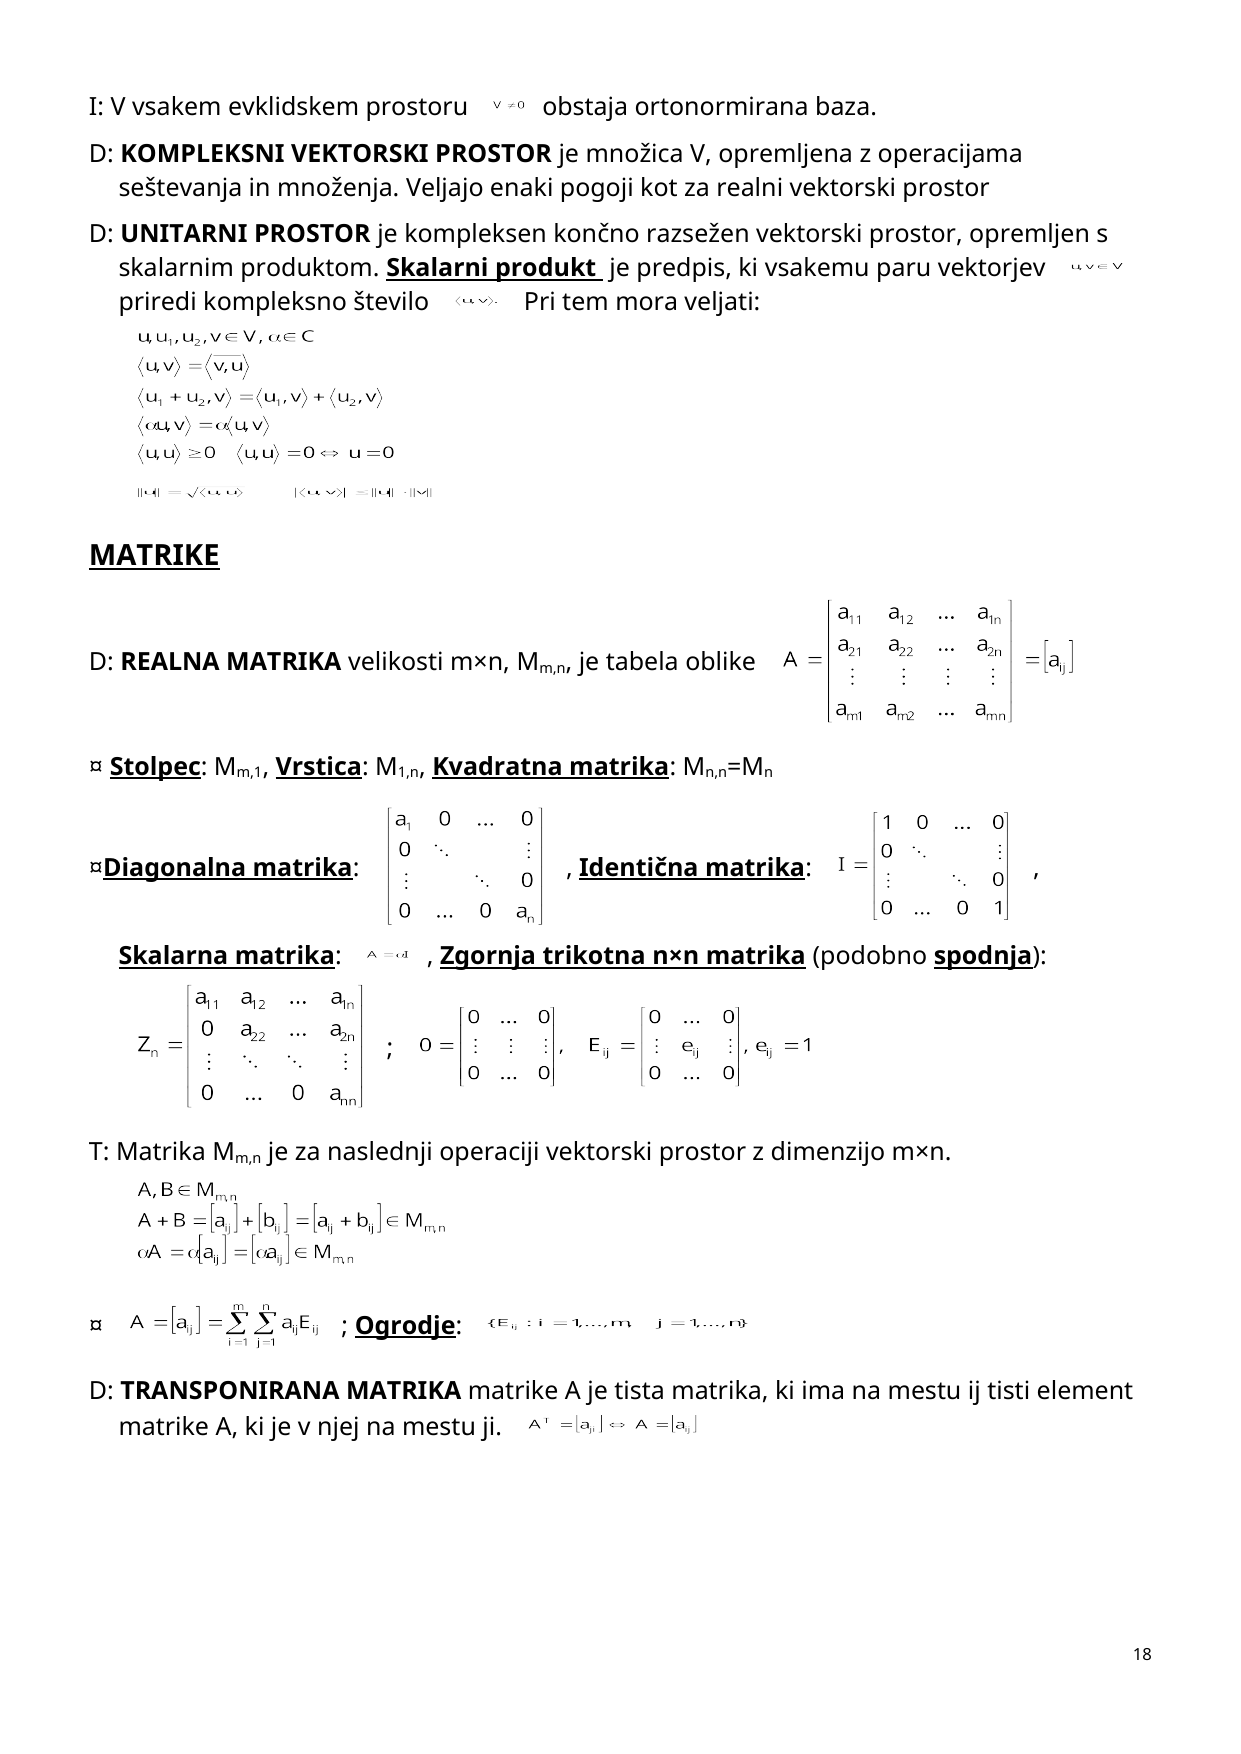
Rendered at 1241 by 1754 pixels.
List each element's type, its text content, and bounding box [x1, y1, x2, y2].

text D: Kompleksni vektorski prostor je množica V, opremljena z operacijama seštevanja in množenja. Veljajo enaki pogoji kot za realni vektorski prostor [89, 135, 1152, 203]
text ¤ ; Ogrodje: [89, 1289, 1152, 1360]
text I: V vsakem evklidskem prostoru obstaja ortonormirana baza. [89, 89, 1152, 123]
text D: Unitarni prostor je kompleksen končno razsežen vektorski prostor, opremljen s skalarnim produktom. Skalarni produkt je predpis, ki vsakemu paru vektorjev priredi kompleksno število Pri tem mora veljati: [89, 216, 1152, 509]
text ¤ Stolpec: Mm,1, Vrstica: M1,n, Kvadratna matrika: Mn,n=Mn [89, 748, 1152, 782]
text D: Transponirana matrika matrike A je tista matrika, ki ima na mestu ij tisti element matrike A, ki je v njej na mestu ji. [89, 1372, 1152, 1445]
text Matrike [89, 534, 1152, 574]
text D: Realna matrika velikosti m×n, Mm,n, je tabela oblike [89, 587, 1152, 736]
text T: Matrika Mm,n je za naslednji operaciji vektorski prostor z dimenzijo m×n. [89, 1134, 1152, 1276]
text ¤Diagonalna matrika: , Identična matrika: , Skalarna matrika: , Zgornja trikotna n×n matrika (podobno spodnja): ; [89, 795, 1152, 1121]
